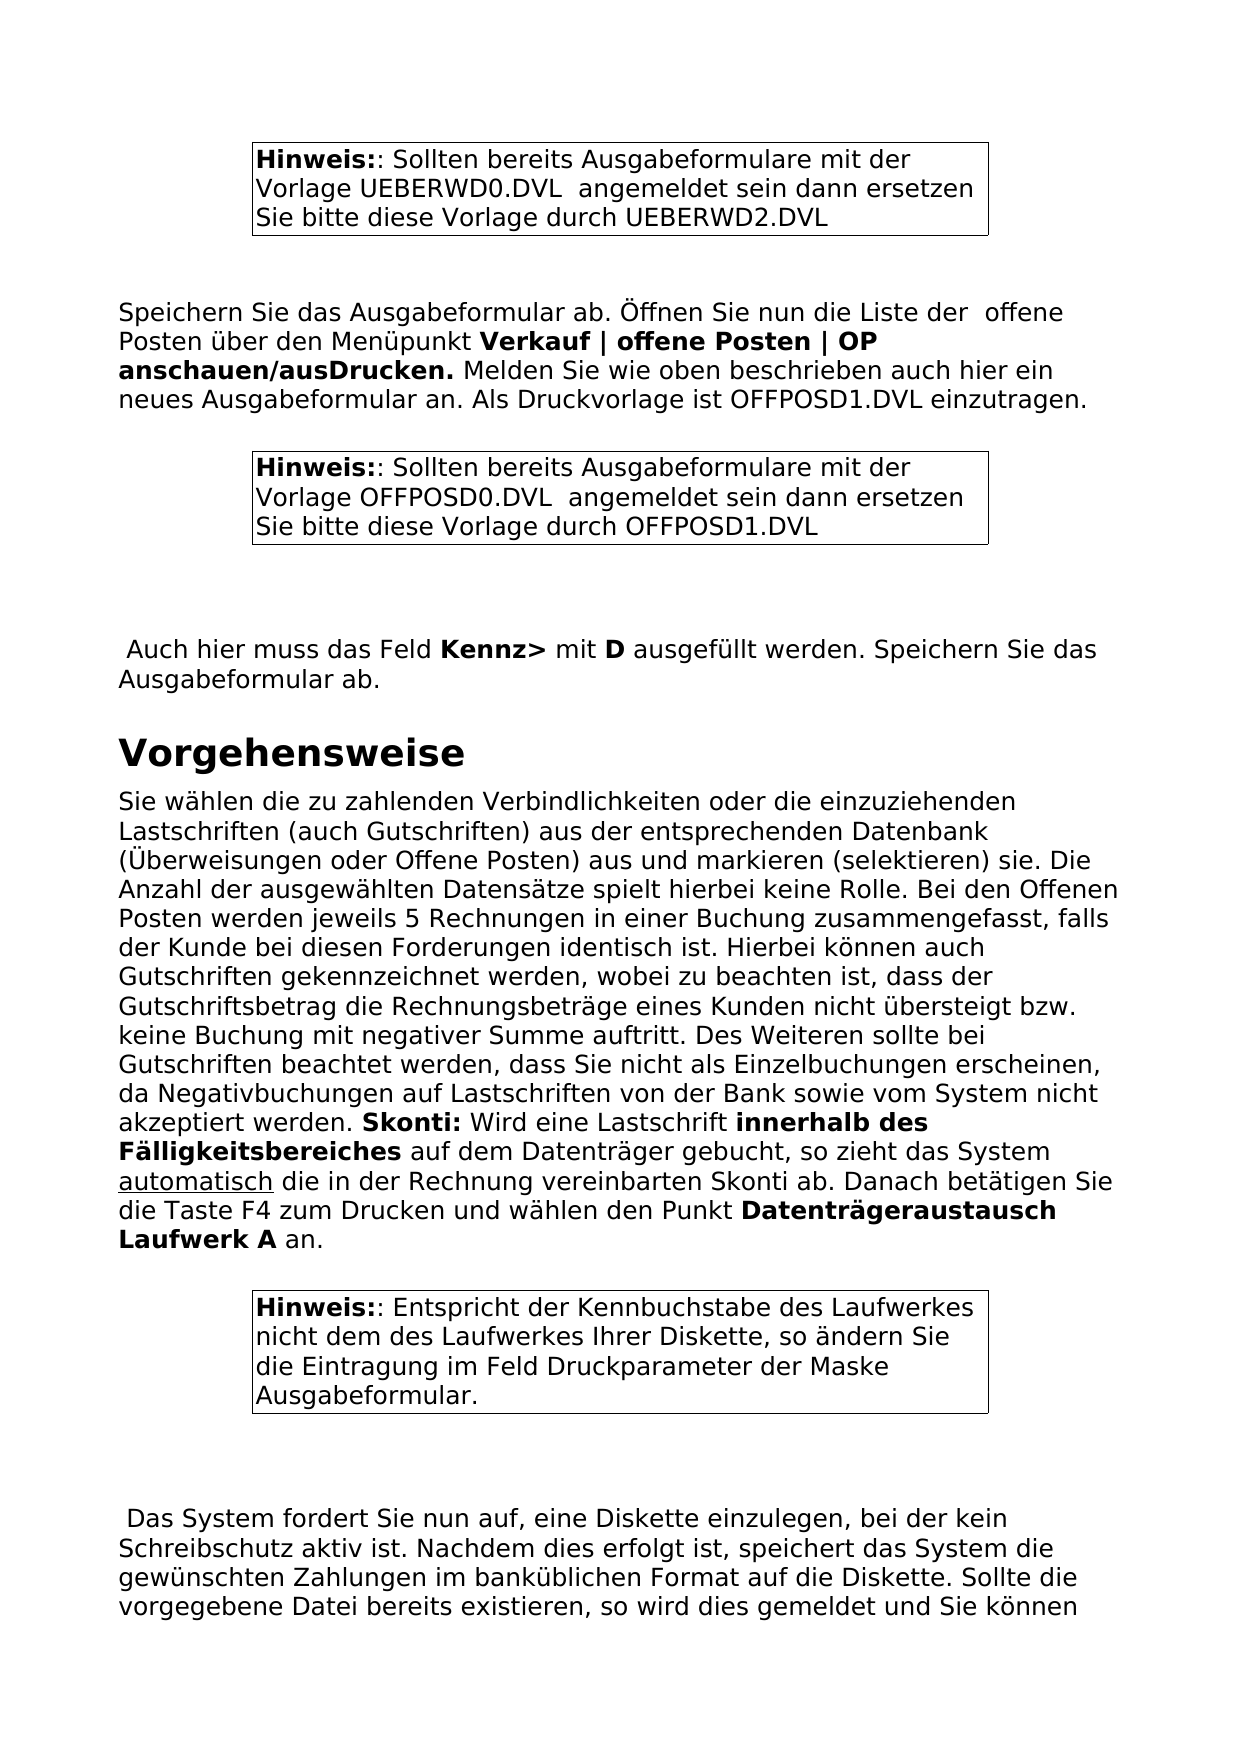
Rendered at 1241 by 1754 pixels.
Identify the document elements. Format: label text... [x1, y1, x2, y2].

text Sie wählen die zu zahlenden Verbindlichkeiten oder die einzuziehenden Lastschriften (auch Gutschriften) aus der entsprechenden Datenbank (Überweisungen oder Offene Posten) aus und markieren (selektieren) sie. Die Anzahl der ausgewählten Datensätze spielt hierbei keine Rolle. Bei den Offenen Posten werden jeweils 5 Rechnungen in einer Buchung zusammengefasst, falls der Kunde bei diesen Forderungen identisch ist. Hierbei können auch Gutschriften gekennzeichnet werden, wobei zu beachten ist, dass der Gutschriftsbetrag die Rechnungsbeträge eines Kunden nicht übersteigt bzw. keine Buchung mit negativer Summe auftritt. Des Weiteren sollte bei Gutschriften beachtet werden, dass Sie nicht als Einzelbuchungen erscheinen, da Negativbuchungen auf Lastschriften von der Bank sowie vom System nicht akzeptiert werden. Skonti: Wird eine Lastschrift innerhalb des Fälligkeitsbereiches auf dem Datenträger gebucht, so zieht das System automatisch die in der Rechnung vereinbarten Skonti ab. Danach betätigen Sie die Taste F4 zum Drucken und wählen den Punkt Datenträgeraustausch Laufwerk A an. [118, 788, 1122, 1254]
table_header Hinweis:: Entspricht der Kennbuchstabe des Laufwerkes nicht dem des Laufwerkes Ihrer Diskette, so ändern Sie die Eintragung im Feld Druckparameter der Maske Ausgabeformular. [253, 1291, 988, 1413]
text Speichern Sie das Ausgabeformular ab. Öffnen Sie nun die Liste der offene Posten über den Menüpunkt Verkauf | offene Posten | OP anschauen/ausDrucken. Melden Sie wie oben beschrieben auch hier ein neues Ausgabeformular an. Als Druckvorlage ist OFFPOSD1.DVL einzutragen. [118, 298, 1122, 414]
text Auch hier muss das Feld Kennz> mit D ausgefüllt werden. Speichern Sie das Ausgabeformular ab. [118, 606, 1122, 694]
table_header Hinweis:: Sollten bereits Ausgabeformulare mit der Vorlage OFFPOSD0.DVL angemeldet sein dann ersetzen Sie bitte diese Vorlage durch OFFPOSD1.DVL [253, 452, 988, 544]
table_header Hinweis:: Sollten bereits Ausgabeformulare mit der Vorlage UEBERWD0.DVL angemeldet sein dann ersetzen Sie bitte diese Vorlage durch UEBERWD2.DVL [253, 143, 988, 235]
text Das System fordert Sie nun auf, eine Diskette einzulegen, bei der kein Schreibschutz aktiv ist. Nachdem dies erfolgt ist, speichert das System die gewünschten Zahlungen im banküblichen Format auf die Diskette. Sollte die vorgegebene Datei bereits existieren, so wird dies gemeldet und Sie können [118, 1476, 1122, 1621]
subtitle Vorgehensweise [118, 731, 1122, 775]
